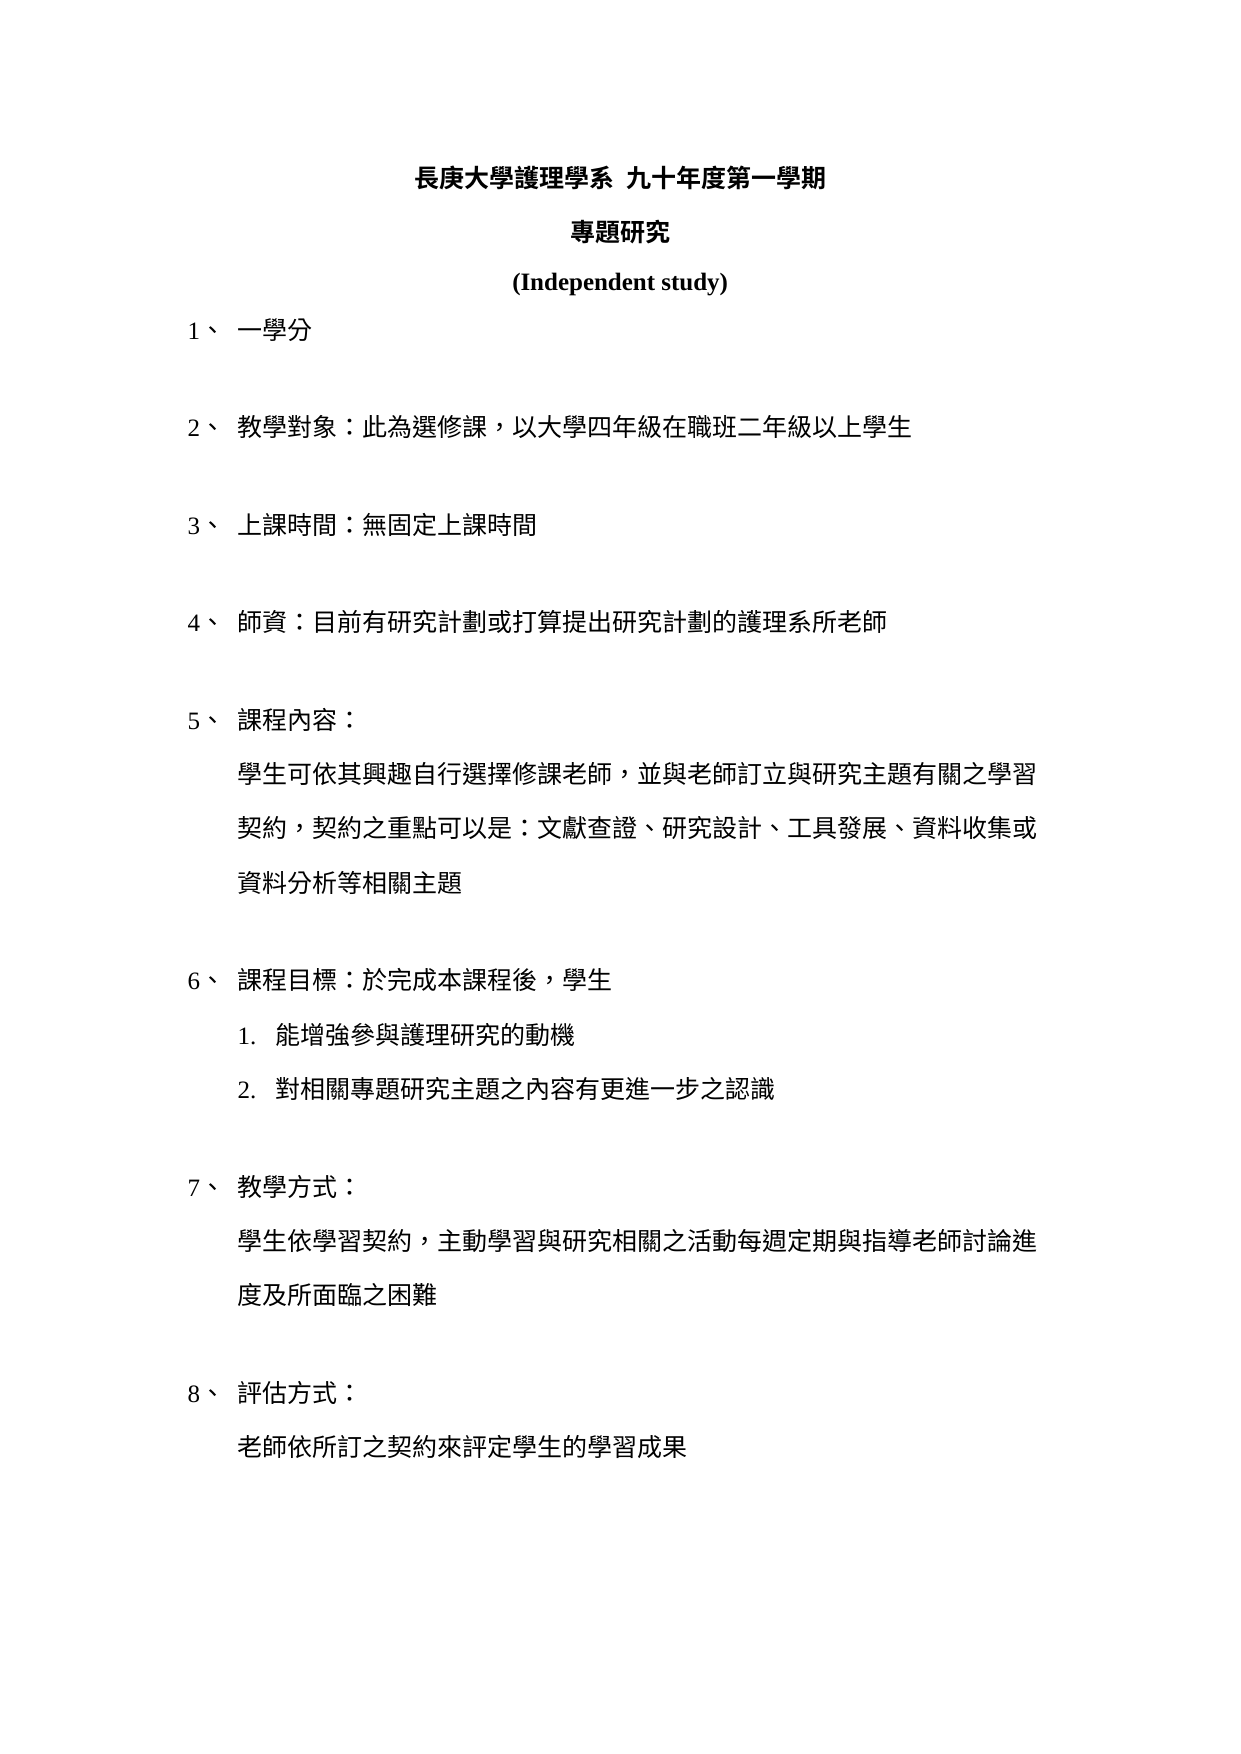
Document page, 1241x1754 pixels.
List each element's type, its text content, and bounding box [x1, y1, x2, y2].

text 長庚大學護理學系 九十年度第一學期 [187, 158, 1053, 194]
list 評估方式： [187, 1373, 1053, 1409]
list 對相關專題研究主題之內容有更進一步之認識 [237, 1069, 1053, 1106]
list 上課時間：無固定上課時間 [187, 505, 1053, 541]
list 課程內容： [187, 700, 1053, 736]
list 一學分 [187, 310, 1053, 346]
list 教學對象：此為選修課，以大學四年級在職班二年級以上學生 [187, 408, 1053, 444]
text 學生可依其興趣自行選擇修課老師，並與老師訂立與研究主題有關之學習契約，契約之重點可以是：文獻查證、研究設計、工具發展、資料收集或資料分析等相關主題 [237, 754, 1053, 899]
list 課程目標：於完成本課程後，學生 [187, 961, 1053, 997]
text 專題研究 [187, 213, 1053, 249]
text (Independent study) [187, 267, 1053, 296]
text 老師依所訂之契約來評定學生的學習成果 [237, 1428, 1053, 1464]
list 師資：目前有研究計劃或打算提出研究計劃的護理系所老師 [187, 603, 1053, 639]
list 能增強參與護理研究的動機 [237, 1015, 1053, 1051]
text 學生依學習契約，主動學習與研究相關之活動每週定期與指導老師討論進度及所面臨之困難 [237, 1221, 1053, 1312]
list 教學方式： [187, 1167, 1053, 1203]
